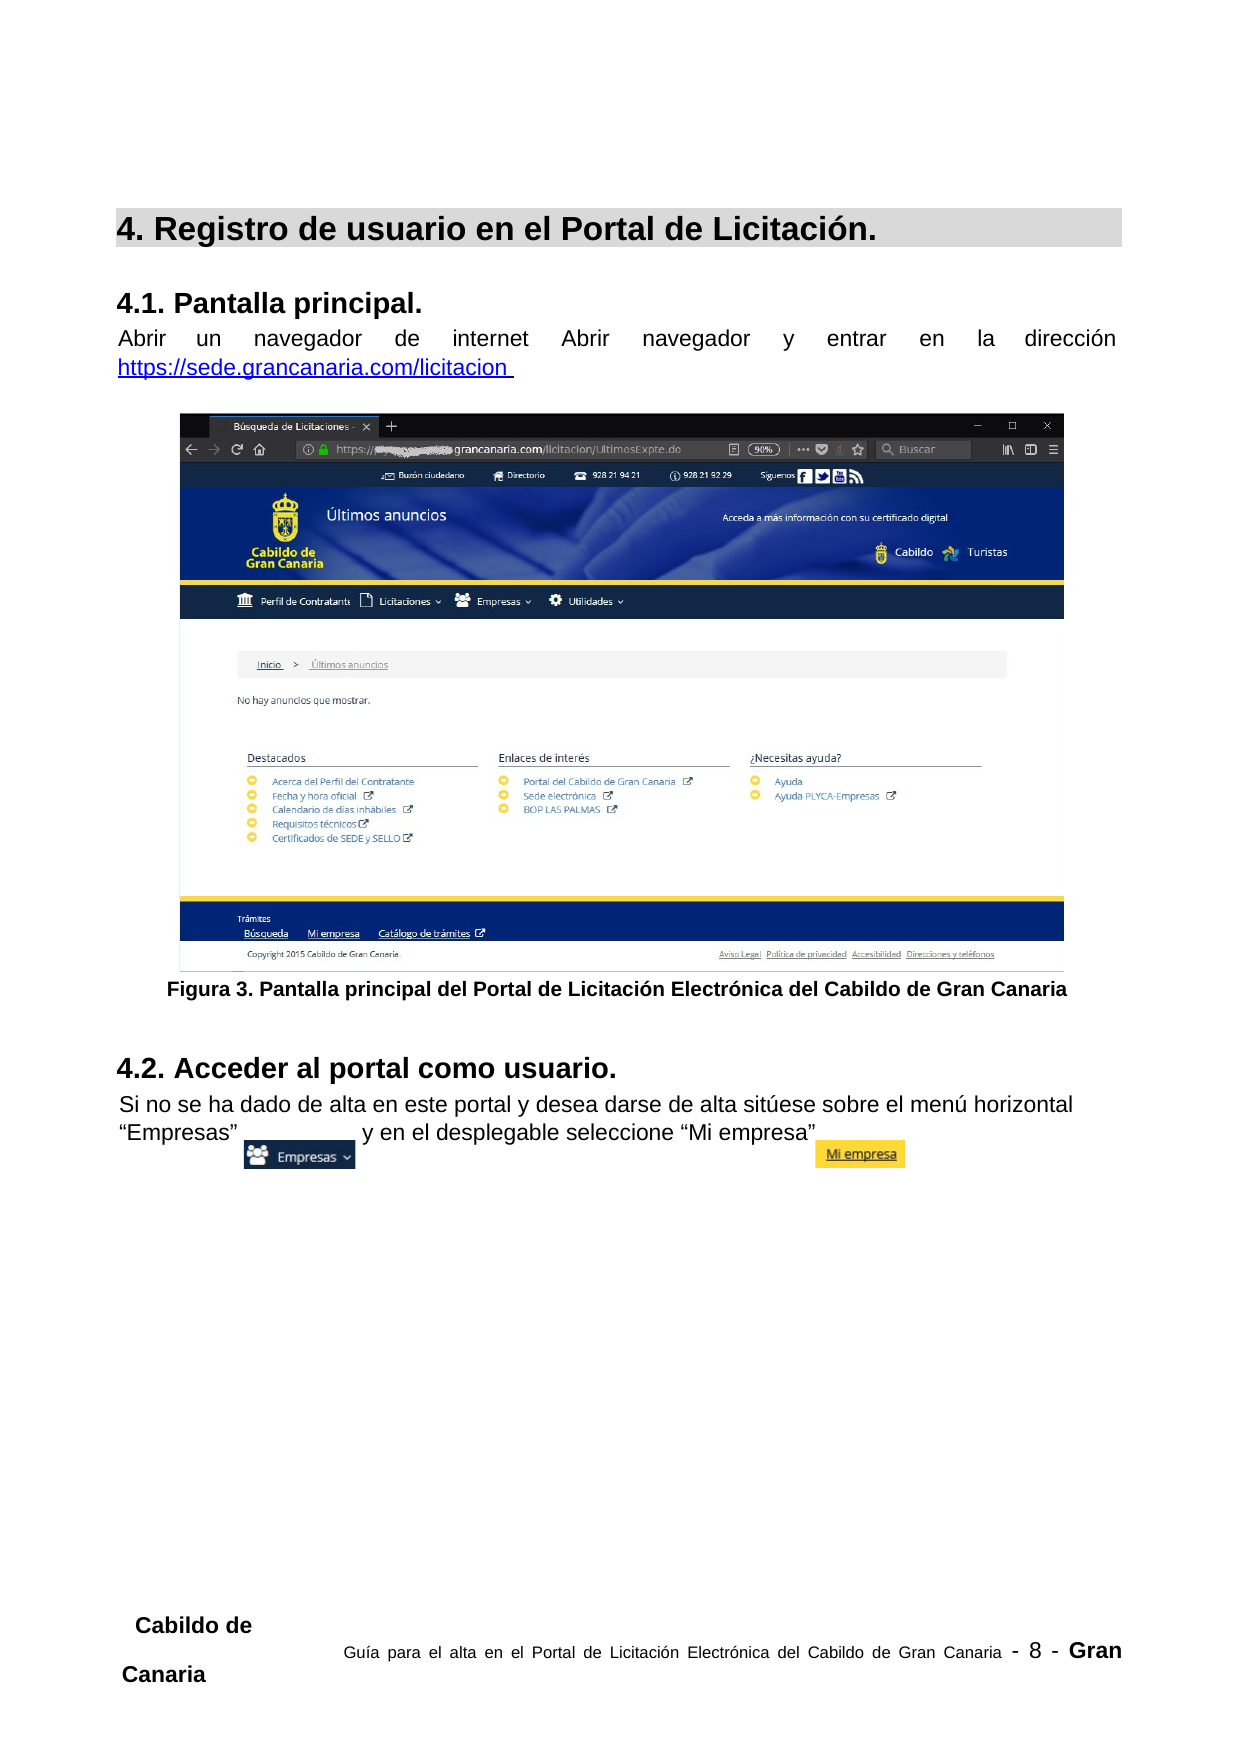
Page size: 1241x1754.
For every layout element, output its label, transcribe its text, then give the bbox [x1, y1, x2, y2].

subtitle Pantalla principal. [116, 286, 1122, 319]
text Figura 3. Pantalla principal del Portal de Licitación Electrónica del Cabildo de Gran Canaria [119, 976, 1121, 1000]
subtitle Registro de usuario en el Portal de Licitación. [116, 208, 1122, 247]
text Abrir un navegador de internet Abrir navegador y entrar en la dirección [118, 325, 1122, 352]
text https://sede.grancanaria.com/licitacion [117, 353, 1122, 380]
text Si no se ha dado de alta en este portal y desea darse de alta sitúese sobre el menú horizontal [119, 1091, 1122, 1117]
subtitle Acceder al portal como usuario. [116, 1051, 1122, 1084]
text “Empresas” y en el desplegable seleccione “Mi empresa” [119, 1119, 1122, 1169]
